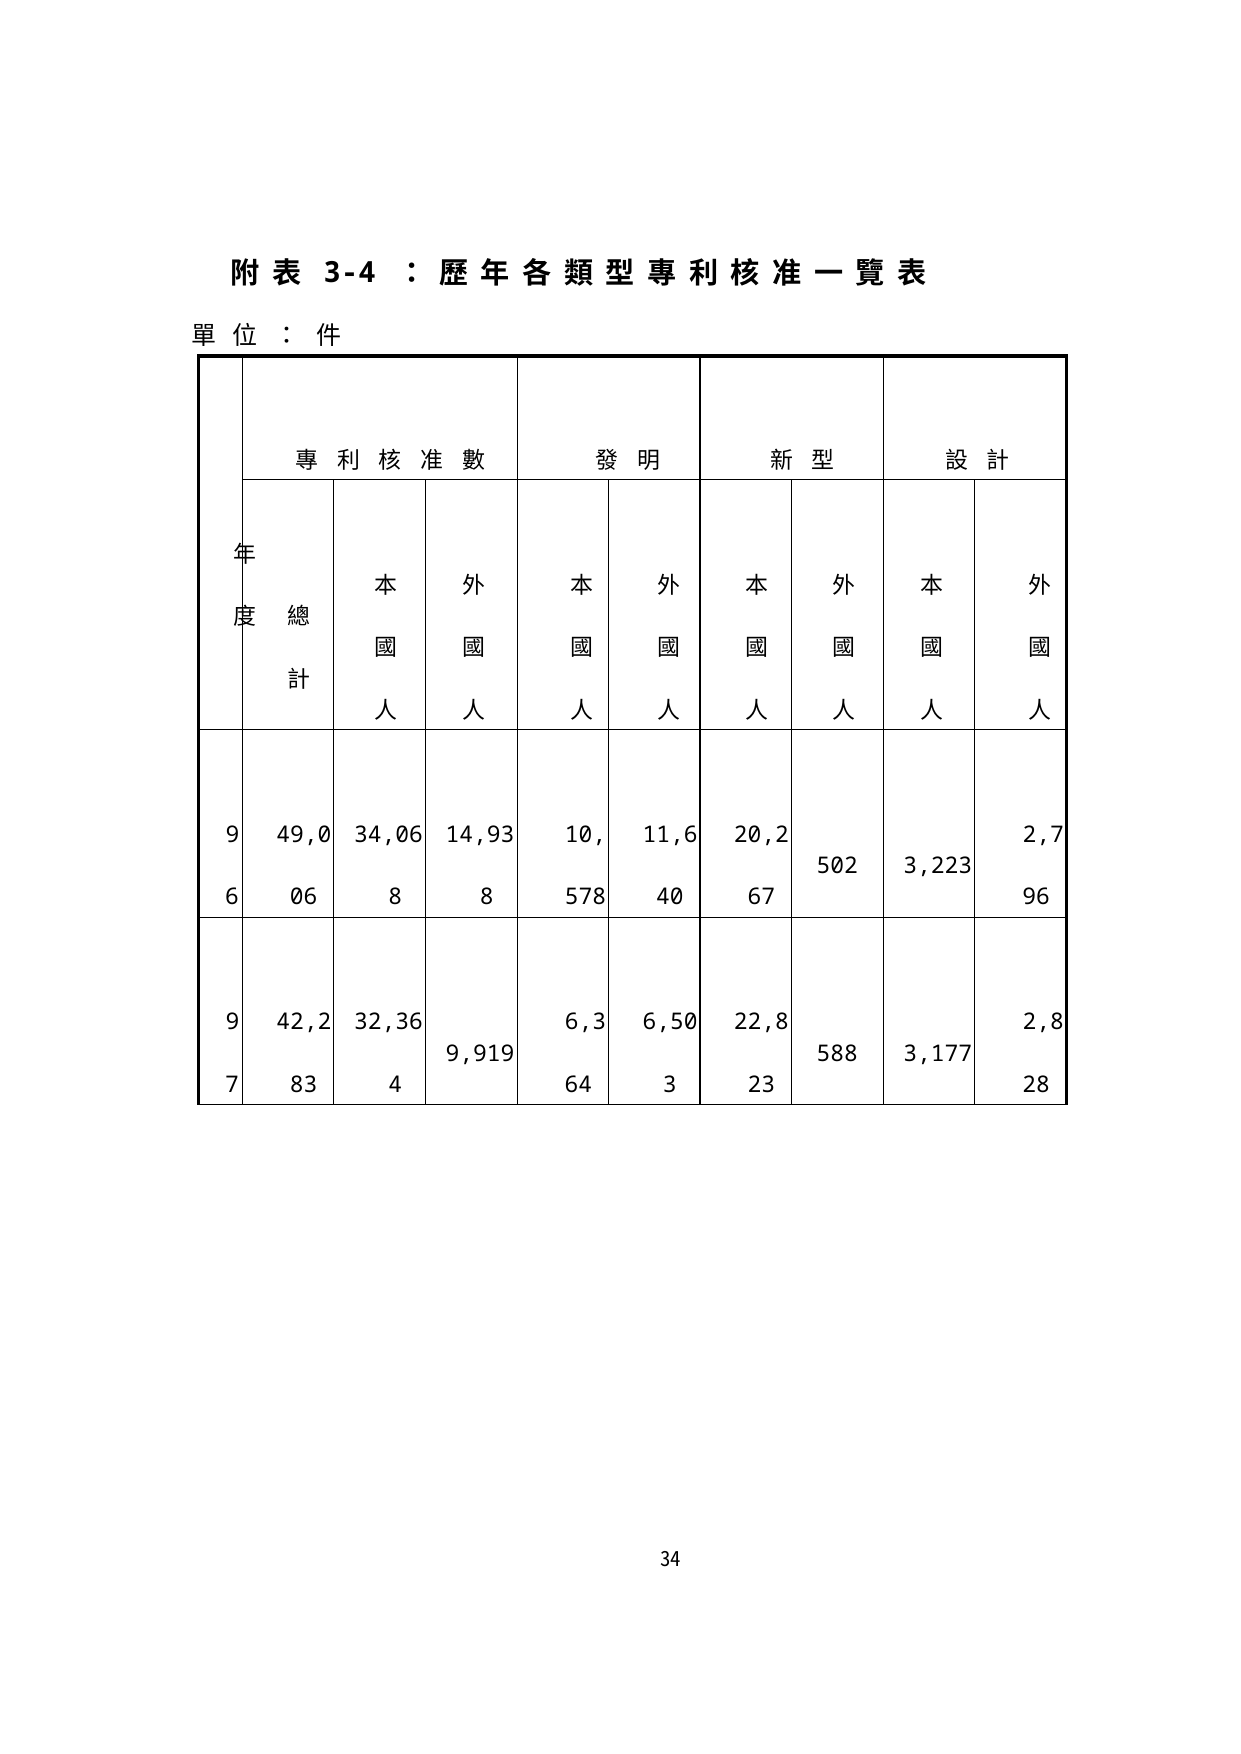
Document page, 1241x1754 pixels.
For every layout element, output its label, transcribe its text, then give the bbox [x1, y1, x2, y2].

table_cell 10,578 [518, 730, 608, 917]
table_cell 20,267 [701, 730, 791, 917]
table_cell 總計 [243, 480, 333, 729]
table_cell 外國人 [609, 480, 699, 729]
table_cell 外國人 [975, 480, 1065, 729]
table_cell 9,919 [426, 918, 517, 1104]
table_cell 588 [792, 918, 883, 1104]
table_cell 本國人 [334, 480, 425, 729]
table_cell 11,640 [609, 730, 699, 917]
table_cell 22,823 [701, 918, 791, 1104]
table_cell 6,503 [609, 918, 699, 1104]
table_cell 14,938 [426, 730, 517, 917]
table_cell 32,364 [334, 918, 425, 1104]
table_header 新型 [701, 358, 883, 479]
table_cell 97 [200, 918, 242, 1104]
table_cell 3,223 [884, 730, 974, 917]
table_cell 34,068 [334, 730, 425, 917]
table_cell 502 [792, 730, 883, 917]
table_cell 6,364 [518, 918, 608, 1104]
table_cell 本國人 [884, 480, 974, 729]
table_cell 本國人 [701, 480, 791, 729]
table_cell 96 [200, 730, 242, 917]
table_header 年度 [200, 358, 242, 729]
table_cell 42,283 [243, 918, 333, 1104]
table_cell 3,177 [884, 918, 974, 1104]
table_cell 外國人 [426, 480, 517, 729]
table_header 專利核准數 [243, 358, 517, 479]
text 附表3-4：歷年各類型專利核准一覽表 單位：件 [183, 229, 1058, 354]
table_cell 2,796 [975, 730, 1065, 917]
table_cell 外國人 [792, 480, 883, 729]
table_header 發明 [518, 358, 699, 479]
table_cell 本國人 [518, 480, 608, 729]
table_cell 2,828 [975, 918, 1065, 1104]
table_header 設計 [884, 358, 1065, 479]
table_cell 49,006 [243, 730, 333, 917]
